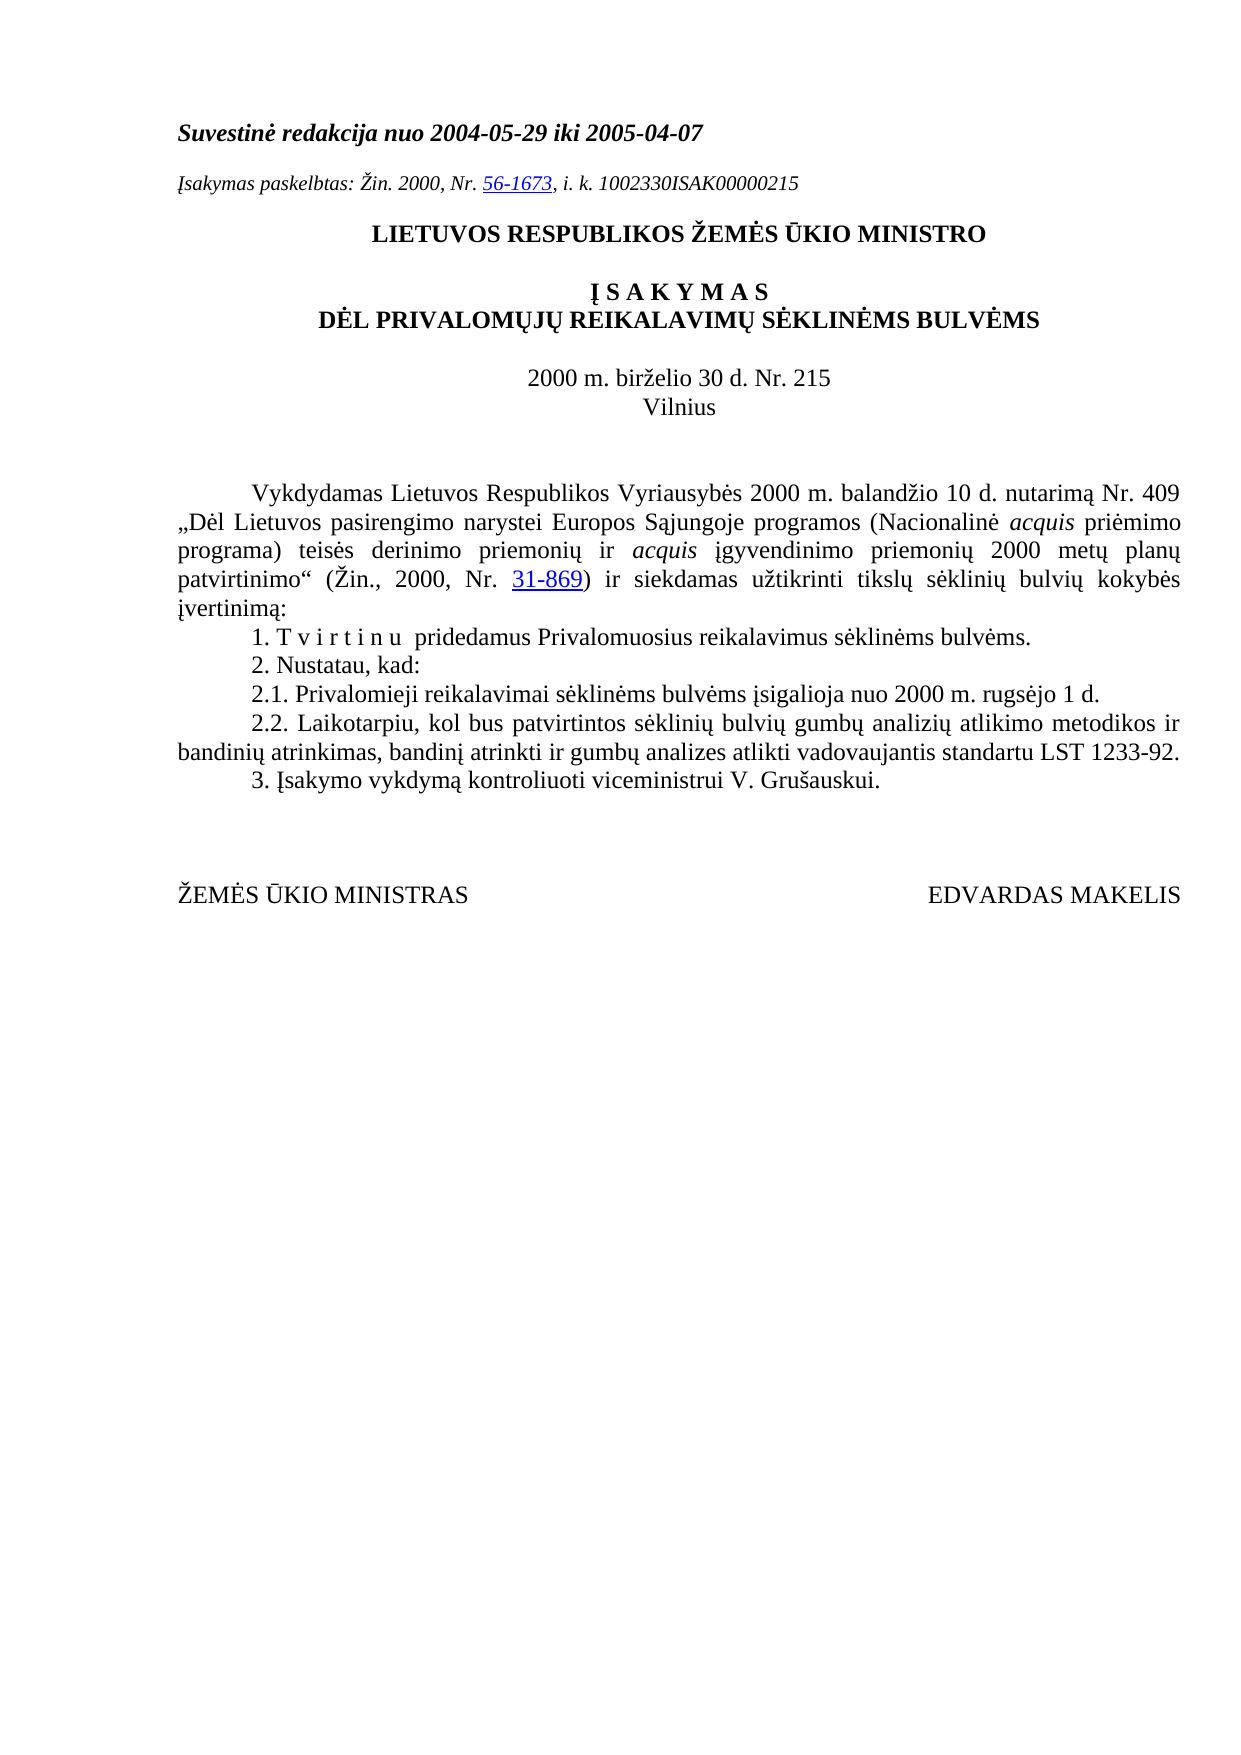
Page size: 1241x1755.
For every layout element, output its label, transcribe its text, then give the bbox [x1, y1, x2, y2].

text 2000 m. birželio 30 d. Nr. 215 [177, 363, 1181, 392]
text Vykdydamas Lietuvos Respublikos Vyriausybės 2000 m. balandžio 10 d. nutarimą Nr. 409 „Dėl Lietuvos pasirengimo narystei Europos Sąjungoje programos (Nacionalinė acquis priėmimo programa) teisės derinimo priemonių ir acquis įgyvendinimo priemonių 2000 metų planų patvirtinimo“ (Žin., 2000, Nr. 31-869) ir siekdamas užtikrinti tikslų sėklinių bulvių kokybės įvertinimą: [177, 478, 1181, 622]
text 2. Nustatau, kad: [177, 650, 1181, 679]
text LIETUVOS RESPUBLIKOS ŽEMĖS ŪKIO MINISTRO [177, 219, 1181, 248]
text 2.1. Privalomieji reikalavimai sėklinėms bulvėms įsigalioja nuo 2000 m. rugsėjo 1 d. [177, 679, 1181, 708]
text DĖL PRIVALOMŲJŲ REIKALAVIMŲ SĖKLINĖMS BULVĖMS [177, 305, 1181, 334]
text Vilnius [177, 392, 1181, 420]
text Suvestinė redakcija nuo 2004-05-29 iki 2005-04-07 [177, 118, 1181, 147]
text Įsakymas paskelbtas: Žin. 2000, Nr. 56-1673, i. k. 1002330ISAK00000215 [177, 171, 1181, 195]
text 2.2. Laikotarpiu, kol bus patvirtintos sėklinių bulvių gumbų analizių atlikimo metodikos ir bandinių atrinkimas, bandinį atrinkti ir gumbų analizes atlikti vadovaujantis standartu LST 1233-92. [177, 708, 1181, 765]
text 1. Tvirtinu pridedamus Privalomuosius reikalavimus sėklinėms bulvėms. [177, 622, 1181, 650]
text ŽEMĖS ŪKIO MINISTRAS EDVARDAS MAKELIS [177, 880, 1181, 909]
text 3. Įsakymo vykdymą kontroliuoti viceministrui V. Grušauskui. [177, 765, 1181, 794]
text Į S A K Y M A S [177, 277, 1181, 305]
